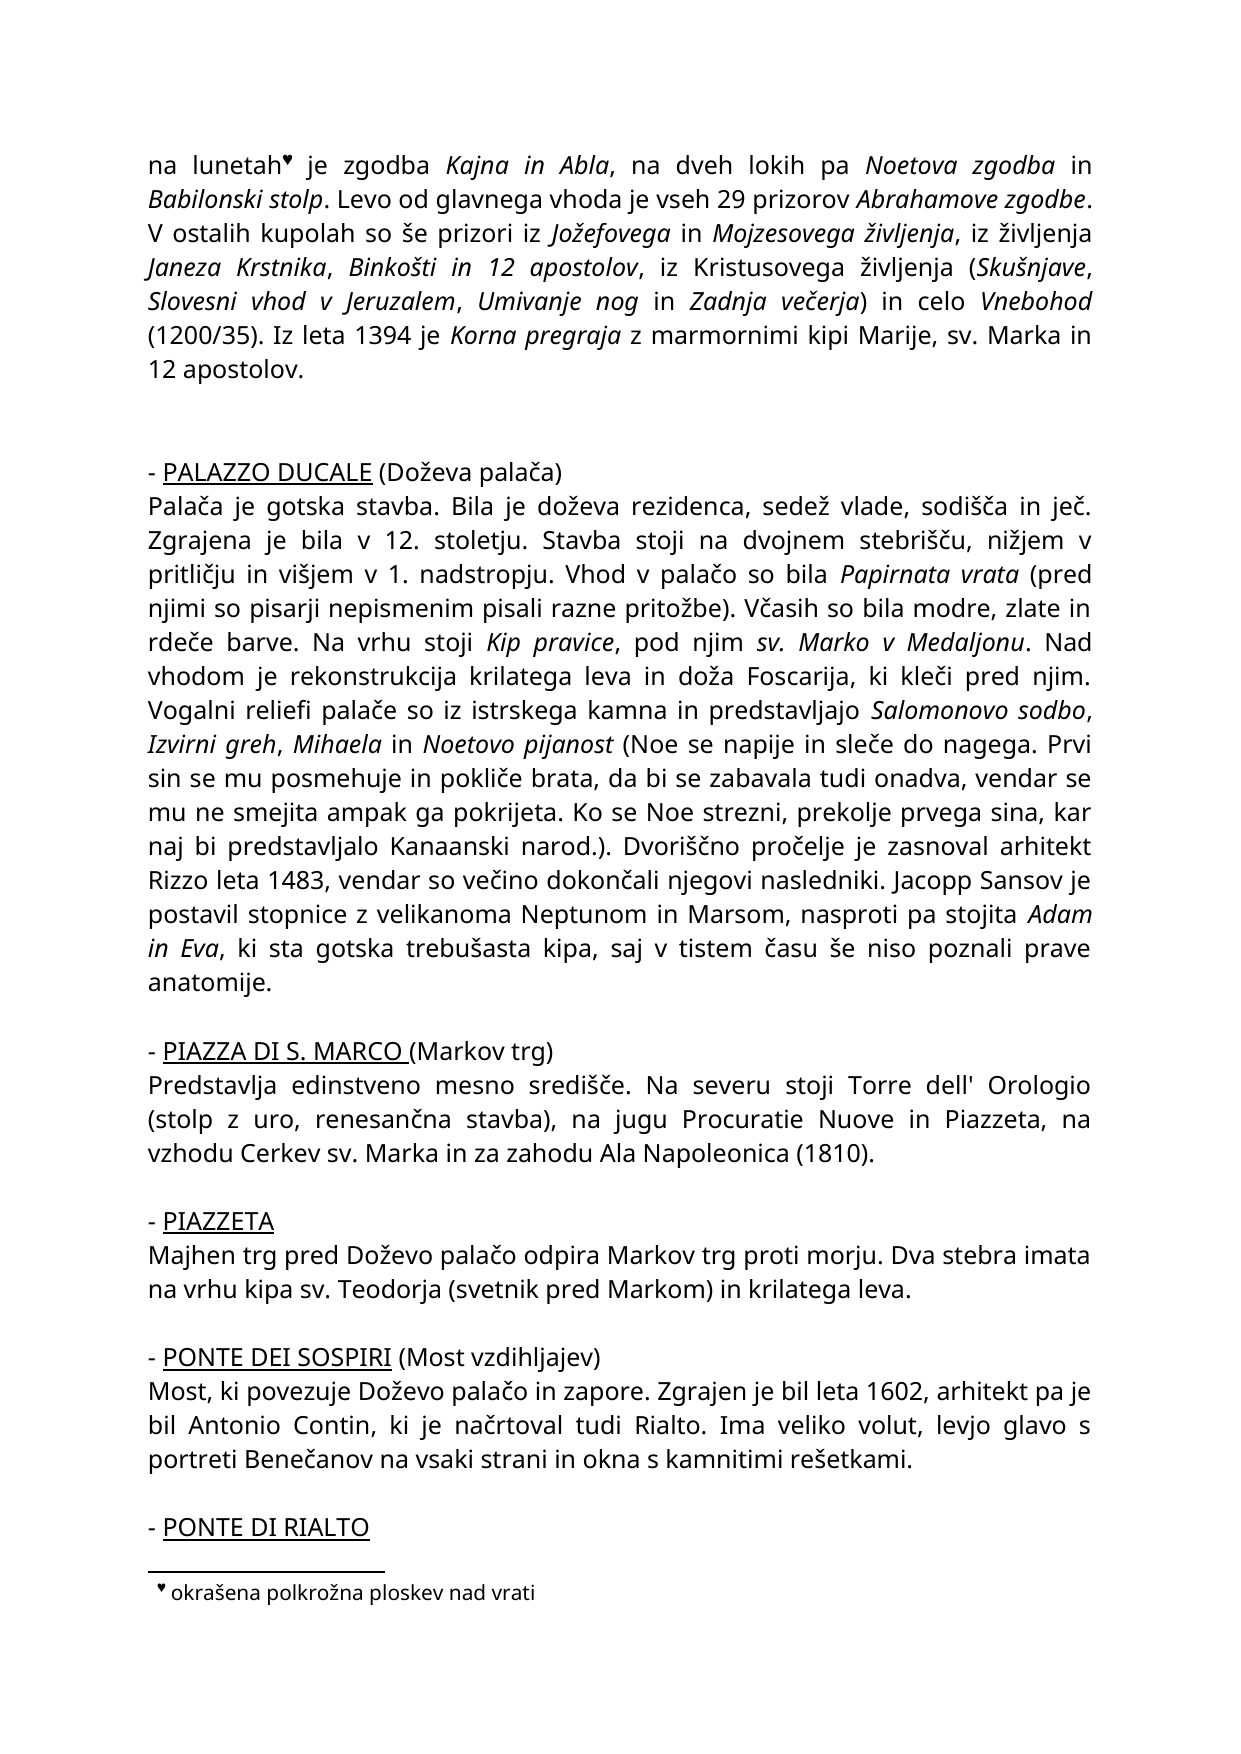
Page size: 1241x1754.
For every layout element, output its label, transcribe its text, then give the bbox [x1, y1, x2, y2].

text Most, ki povezuje Doževo palačo in zapore. Zgrajen je bil leta 1602, arhitekt pa je bil Antonio Contin, ki je načrtoval tudi Rialto. Ima veliko volut, levjo glavo s portreti Benečanov na vsaki strani in okna s kamnitimi rešetkami. [148, 1374, 1093, 1476]
text - PONTE DI RIALTO [148, 1510, 1093, 1544]
text  okrašena polkrožna ploskev nad vrati [148, 1578, 1093, 1606]
text Predstavlja edinstveno mesno središče. Na severu stoji Torre dell' Orologio (stolp z uro, renesančna stavba), na jugu Procuratie Nuove in Piazzeta, na vzhodu Cerkev sv. Marka in za zahodu Ala Napoleonica (1810). [148, 1067, 1093, 1169]
text Majhen trg pred Doževo palačo odpira Markov trg proti morju. Dva stebra imata na vrhu kipa sv. Teodorja (svetnik pred Markom) in krilatega leva. [148, 1238, 1093, 1306]
text Palača je gotska stavba. Bila je doževa rezidenca, sedež vlade, sodišča in ječ. Zgrajena je bila v 12. stoletju. Stavba stoji na dvojnem stebrišču, nižjem v pritličju in višjem v 1. nadstropju. Vhod v palačo so bila Papirnata vrata (pred njimi so pisarji nepismenim pisali razne pritožbe). Včasih so bila modre, zlate in rdeče barve. Na vrhu stoji Kip pravice, pod njim sv. Marko v Medaljonu. Nad vhodom je rekonstrukcija krilatega leva in doža Foscarija, ki kleči pred njim. Vogalni reliefi palače so iz istrskega kamna in predstavljajo Salomonovo sodbo, Izvirni greh, Mihaela in Noetovo pijanost (Noe se napije in sleče do nagega. Prvi sin se mu posmehuje in pokliče brata, da bi se zabavala tudi onadva, vendar se mu ne smejita ampak ga pokrijeta. Ko se Noe strezni, prekolje prvega sina, kar naj bi predstavljalo Kanaanski narod.). Dvoriščno pročelje je zasnoval arhitekt Rizzo leta 1483, vendar so večino dokončali njegovi nasledniki. Jacopp Sansov je postavil stopnice z velikanoma Neptunom in Marsom, nasproti pa stojita Adam in Eva, ki sta gotska trebušasta kipa, saj v tistem času še niso poznali prave anatomije. [148, 488, 1093, 999]
text - PIAZZA DI S. MARCO (Markov trg) [148, 1033, 1093, 1067]
text - PIAZZETA [148, 1203, 1093, 1238]
text Prvo Markovo cerkev so začeli graditi leta 832, sedanjo (tretjo) pa 1063. Letnica gradnje druge cerkve ni znana. Tretja je bila zasnovana kot centralna stavba s tlorisom v obliki grškega križa, s petimi velikimi kupolami in pokritim preddverjem, ki obdaja zahodni krak in je pokrit z osmimi manjšimi kupolami. Prerez kupol je polkrožen, pokrite so s svincem in so iz opeke, na notranji strani so mozaiki iz 17. in 18. stoletja. Od starih mozaikov je edini ohranjen samo mozaik nad levim vhodom (Markove relikvije prineso v cerkev), Poslednja sodba nad osrednjim portalom pa je iz leta 1836. Na pročelju so štiri konji iz pozlačenega brona. V notranjosti cerkve mozaiki bizantinskega stila pokrivajo 4250 m². V kupoli, desno od glavnega vhoda je 24 prizorov Geneze (Ustvarjenja), na lunetah je zgodba Kajna in Abla, na dveh lokih pa Noetova zgodba in Babilonski stolp. Levo od glavnega vhoda je vseh 29 prizorov Abrahamove zgodbe. V ostalih kupolah so še prizori iz Jožefovega in Mojzesovega življenja, iz življenja Janeza Krstnika, Binkošti in 12 apostolov, iz Kristusovega življenja (Skušnjave, Slovesni vhod v Jeruzalem, Umivanje nog in Zadnja večerja) in celo Vnebohod (1200/35). Iz leta 1394 je Korna pregraja z marmornimi kipi Marije, sv. Marka in 12 apostolov. [148, 148, 1093, 386]
text - PALAZZO DUCALE (Doževa palača) [148, 454, 1093, 488]
text - PONTE DEI SOSPIRI (Most vzdihljajev) [148, 1340, 1093, 1374]
